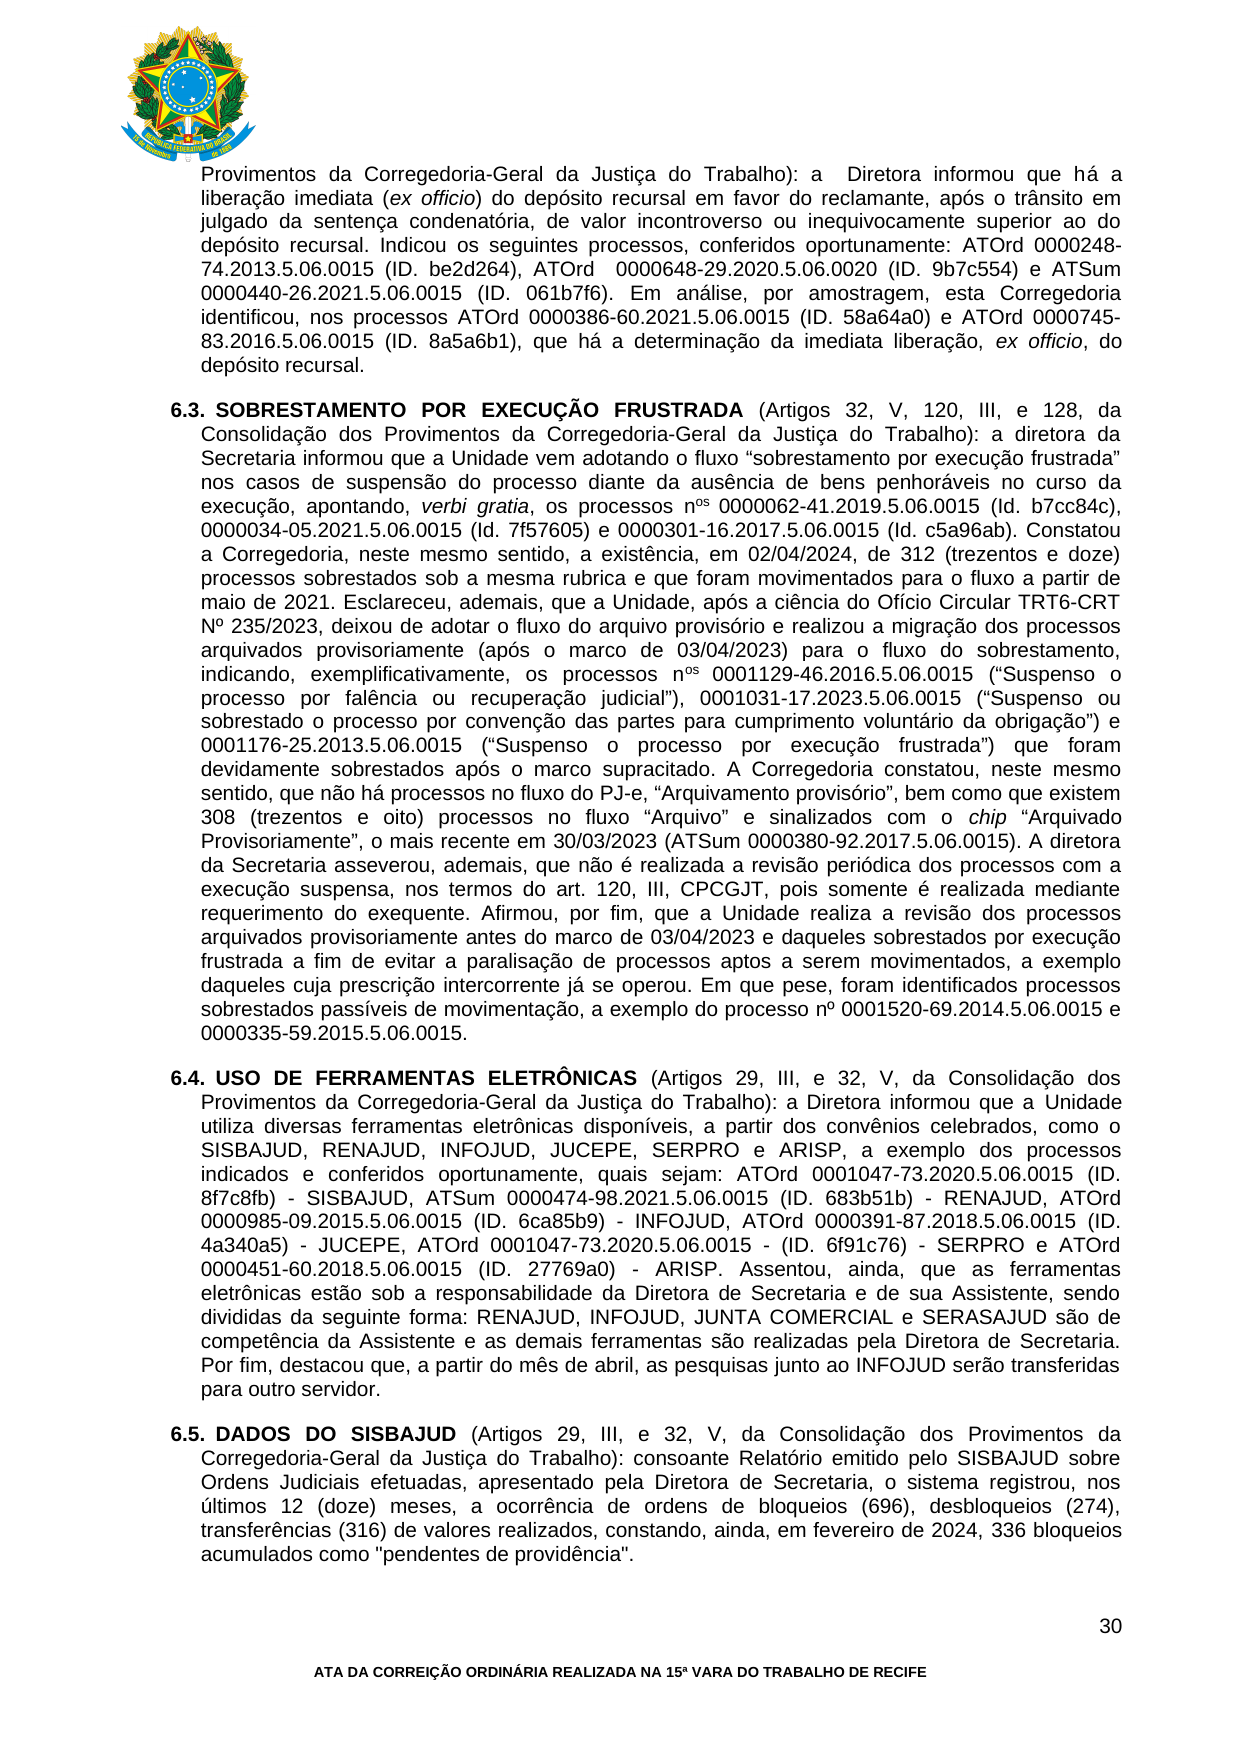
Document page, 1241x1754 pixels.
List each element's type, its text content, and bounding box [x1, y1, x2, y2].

list LIBERAÇÃO DO DEPÓSITO RECURSAL (Artigos 32, V, e 120, I, da Consolidação dos Provimentos da Corregedoria-Geral da Justiça do Trabalho): a Diretora informou que há a liberação imediata (ex officio) do depósito recursal em favor do reclamante, após o trânsito em julgado da sentença condenatória, de valor incontroverso ou inequivocamente superior ao do depósito recursal. Indicou os seguintes processos, conferidos oportunamente: ATOrd 0000248-74.2013.5.06.0015 (ID. be2d264), ATOrd 0000648-29.2020.5.06.0020 (ID. 9b7c554) e ATSum 0000440-26.2021.5.06.0015 (ID. 061b7f6). Em análise, por amostragem, esta Corregedoria identificou, nos processos ATOrd 0000386-60.2021.5.06.0015 (ID. 58a64a0) e ATOrd 0000745-83.2016.5.06.0015 (ID. 8a5a6b1), que há a determinação da imediata liberação, ex officio, do depósito recursal. [156, 136, 1122, 163]
